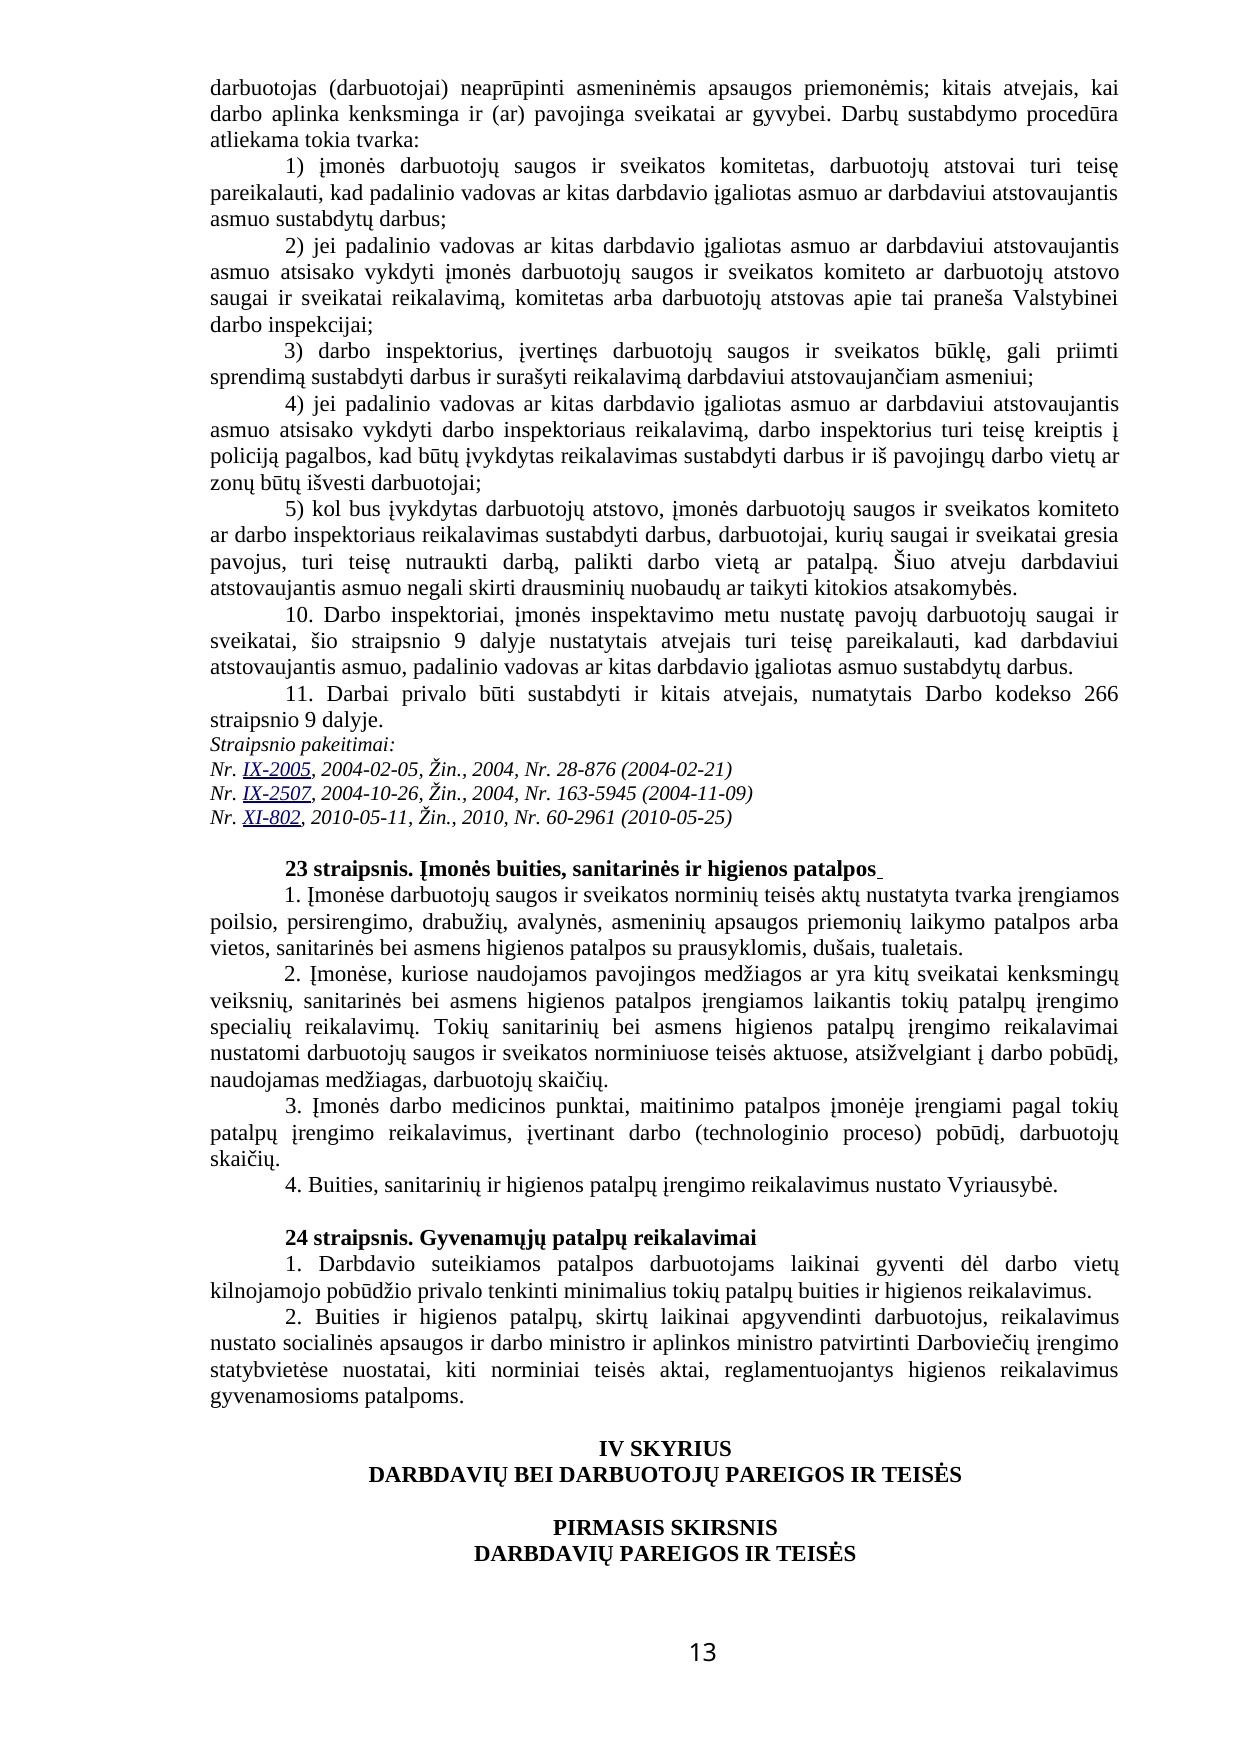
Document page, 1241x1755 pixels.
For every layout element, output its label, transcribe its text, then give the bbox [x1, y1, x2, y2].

text 2) jei padalinio vadovas ar kitas darbdavio įgaliotas asmuo ar darbdaviui atstovaujantis asmuo atsisako vykdyti įmonės darbuotojų saugos ir sveikatos komiteto ar darbuotojų atstovo saugai ir sveikatai reikalavimą, komitetas arba darbuotojų atstovas apie tai praneša Valstybinei darbo inspekcijai; [210, 232, 1120, 337]
text Straipsnio pakeitimai: [210, 732, 1120, 756]
text 5) kol bus įvykdytas darbuotojų atstovo, įmonės darbuotojų saugos ir sveikatos komiteto ar darbo inspektoriaus reikalavimas sustabdyti darbus, darbuotojai, kurių saugai ir sveikatai gresia pavojus, turi teisę nutraukti darbą, palikti darbo vietą ar patalpą. Šiuo atveju darbdaviui atstovaujantis asmuo negali skirti drausminių nuobaudų ar taikyti kitokios atsakomybės. [210, 495, 1120, 601]
text 2. Įmonėse, kuriose naudojamos pavojingos medžiagos ar yra kitų sveikatai kenksmingų veiksnių, sanitarinės bei asmens higienos patalpos įrengiamos laikantis tokių patalpų įrengimo specialių reikalavimų. Tokių sanitarinių bei asmens higienos patalpų įrengimo reikalavimai nustatomi darbuotojų saugos ir sveikatos norminiuose teisės aktuose, atsižvelgiant į darbo pobūdį, naudojamas medžiagas, darbuotojų skaičių. [210, 960, 1120, 1092]
text 3) darbo inspektorius, įvertinęs darbuotojų saugos ir sveikatos būklę, gali priimti sprendimą sustabdyti darbus ir surašyti reikalavimą darbdaviui atstovaujančiam asmeniui; [210, 337, 1120, 390]
text 24 straipsnis. Gyvenamųjų patalpų reikalavimai [210, 1224, 1120, 1250]
text 10. Darbo inspektoriai, įmonės inspektavimo metu nustatę pavojų darbuotojų saugai ir sveikatai, šio straipsnio 9 dalyje nustatytais atvejais turi teisę pareikalauti, kad darbdaviui atstovaujantis asmuo, padalinio vadovas ar kitas darbdavio įgaliotas asmuo sustabdytų darbus. [210, 601, 1120, 680]
text 3. Įmonės darbo medicinos punktai, maitinimo patalpos įmonėje įrengiami pagal tokių patalpų įrengimo reikalavimus, įvertinant darbo (technologinio proceso) pobūdį, darbuotojų skaičių. [210, 1092, 1120, 1171]
text IV SKYRIUS [210, 1435, 1120, 1461]
text PIRMASIS SKIRSNIS [210, 1514, 1120, 1540]
text 1. Įmonėse darbuotojų saugos ir sveikatos norminių teisės aktų nustatyta tvarka įrengiamos poilsio, persirengimo, drabužių, avalynės, asmeninių apsaugos priemonių laikymo patalpos arba vietos, sanitarinės bei asmens higienos patalpos su prausyklomis, dušais, tualetais. [210, 881, 1120, 960]
text Nr. IX-2507, 2004-10-26, Žin., 2004, Nr. 163-5945 (2004-11-09) [210, 781, 1120, 804]
text 2. Buities ir higienos patalpų, skirtų laikinai apgyvendinti darbuotojus, reikalavimus nustato socialinės apsaugos ir darbo ministro ir aplinkos ministro patvirtinti Darboviečių įrengimo statybvietėse nuostatai, kiti norminiai teisės aktai, reglamentuojantys higienos reikalavimus gyvenamosioms patalpoms. [210, 1303, 1120, 1408]
text 23 straipsnis. Įmonės buities, sanitarinės ir higienos patalpos [210, 855, 1120, 881]
text DARBDAVIŲ PAREIGOS IR TEISĖS [210, 1540, 1120, 1567]
text Nr. IX-2005, 2004-02-05, Žin., 2004, Nr. 28-876 (2004-02-21) [210, 756, 1120, 781]
text Nr. XI-802, 2010-05-11, Žin., 2010, Nr. 60-2961 (2010-05-25) [210, 804, 1120, 829]
text DARBDAVIŲ BEI DARBUOTOJŲ PAREIGOS IR TEISĖS [210, 1461, 1120, 1487]
text darbuotojas (darbuotojai) neaprūpinti asmeninėmis apsaugos priemonėmis; kitais atvejais, kai darbo aplinka kenksminga ir (ar) pavojinga sveikatai ar gyvybei. Darbų sustabdymo procedūra atliekama tokia tvarka: [210, 73, 1120, 153]
text 1. Darbdavio suteikiamos patalpos darbuotojams laikinai gyventi dėl darbo vietų kilnojamojo pobūdžio privalo tenkinti minimalius tokių patalpų buities ir higienos reikalavimus. [210, 1250, 1120, 1303]
text 4. Buities, sanitarinių ir higienos patalpų įrengimo reikalavimus nustato Vyriausybė. [210, 1171, 1120, 1198]
text 4) jei padalinio vadovas ar kitas darbdavio įgaliotas asmuo ar darbdaviui atstovaujantis asmuo atsisako vykdyti darbo inspektoriaus reikalavimą, darbo inspektorius turi teisę kreiptis į policiją pagalbos, kad būtų įvykdytas reikalavimas sustabdyti darbus ir iš pavojingų darbo vietų ar zonų būtų išvesti darbuotojai; [210, 390, 1120, 495]
text 11. Darbai privalo būti sustabdyti ir kitais atvejais, numatytais Darbo kodekso 266 straipsnio 9 dalyje. [210, 680, 1120, 732]
text 1) įmonės darbuotojų saugos ir sveikatos komitetas, darbuotojų atstovai turi teisę pareikalauti, kad padalinio vadovas ar kitas darbdavio įgaliotas asmuo ar darbdaviui atstovaujantis asmuo sustabdytų darbus; [210, 153, 1120, 232]
